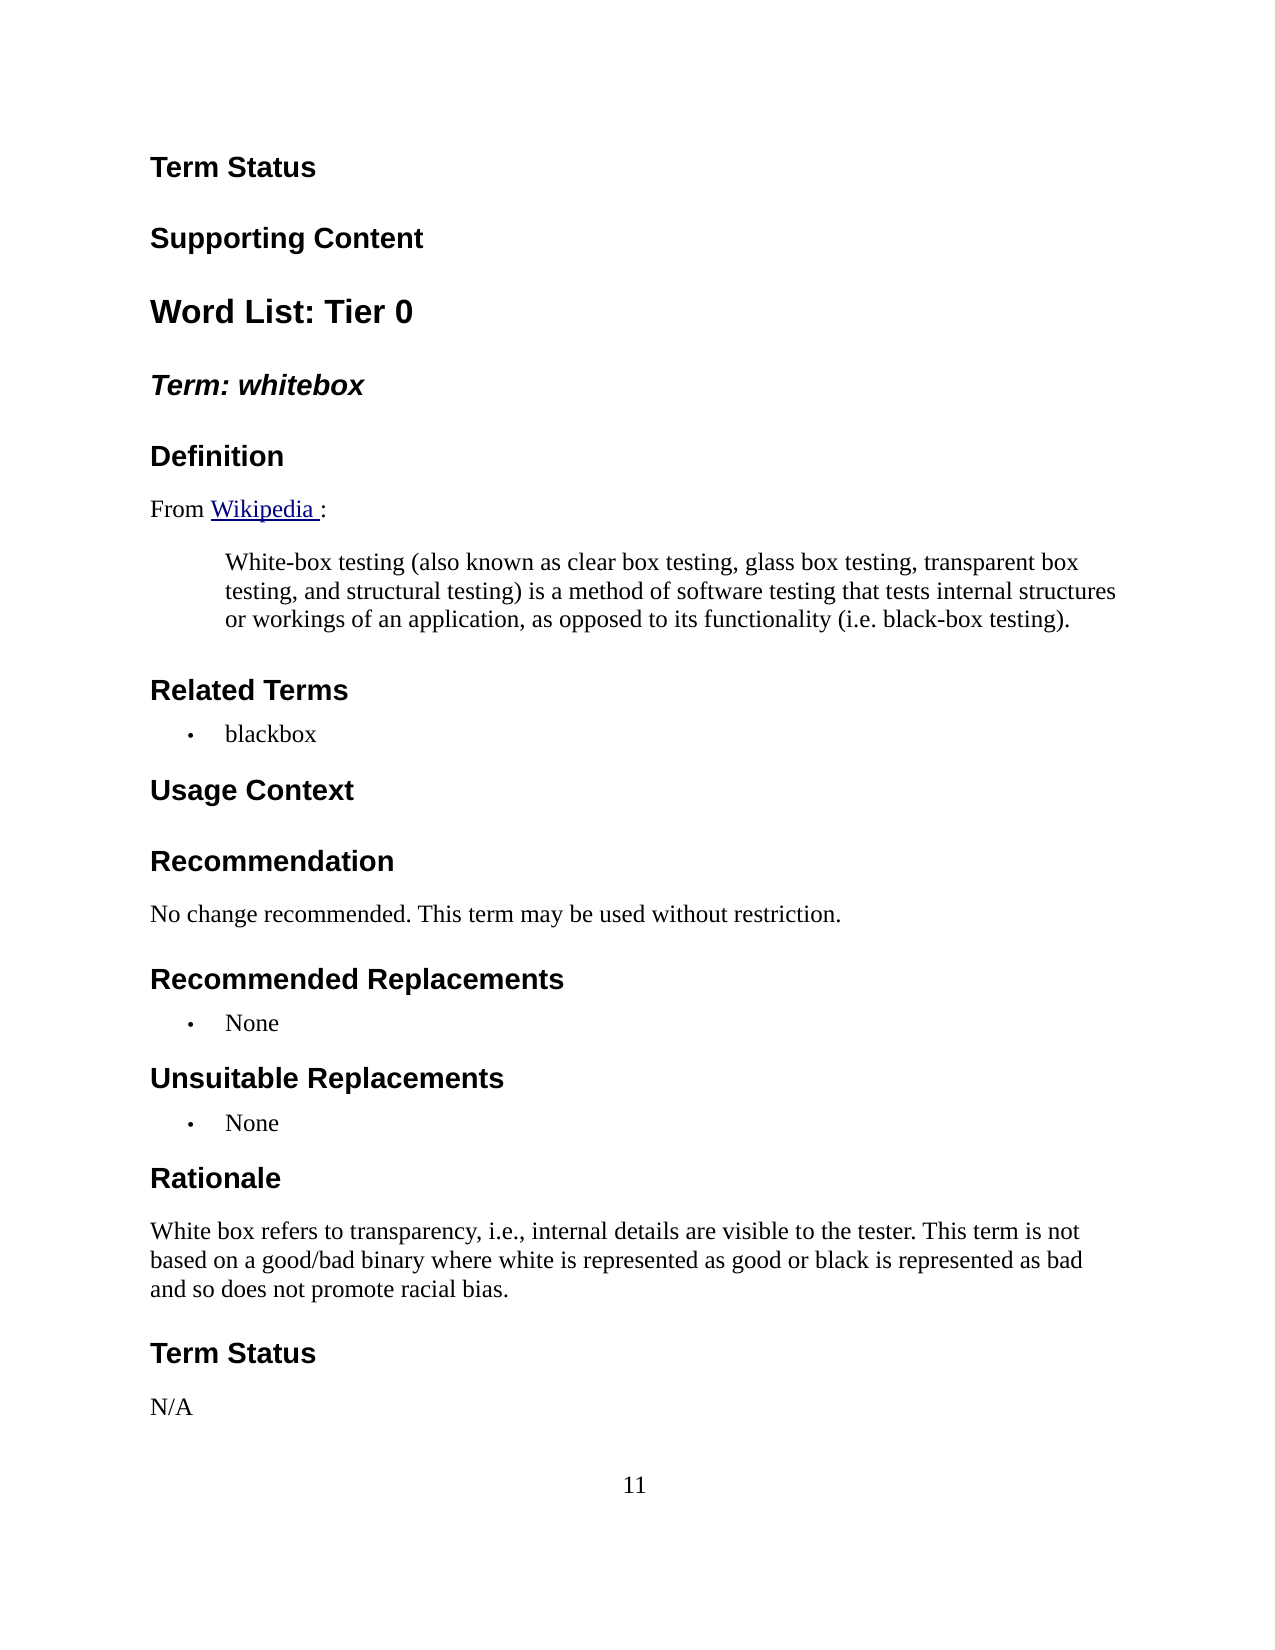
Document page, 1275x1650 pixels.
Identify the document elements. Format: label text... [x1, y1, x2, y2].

list None [187, 1108, 1125, 1136]
subtitle Rationale [150, 1161, 1125, 1195]
subtitle Term Status [150, 150, 1125, 183]
subtitle Supporting Content [150, 221, 1125, 254]
subtitle Recommendation [150, 844, 1125, 878]
subtitle Word List: Tier 0 [150, 292, 1125, 331]
list blackbox [187, 719, 1125, 748]
text No change recommended. This term may be used without restriction. [150, 899, 1125, 928]
list None [187, 1008, 1125, 1037]
text N/A [150, 1392, 1125, 1420]
text From Wikipedia : [150, 494, 1125, 523]
subtitle Definition [150, 439, 1125, 473]
subtitle Recommended Replacements [150, 962, 1125, 995]
subtitle Related Terms [150, 673, 1125, 707]
subtitle Term Status [150, 1337, 1125, 1370]
subtitle Usage Context [150, 773, 1125, 807]
subtitle Unsuitable Replacements [150, 1062, 1125, 1095]
subtitle Term: whitebox [150, 368, 1125, 402]
text White box refers to transparency, i.e., internal details are visible to the tester. This term is not based on a good/bad binary where white is represented as good or black is represented as bad and so does not promote racial bias. [150, 1216, 1125, 1303]
text White-box testing (also known as clear box testing, glass box testing, transparent box testing, and structural testing) is a method of software testing that tests internal structures or workings of an application, as opposed to its functionality (i.e. black-box testing). [225, 547, 1125, 633]
